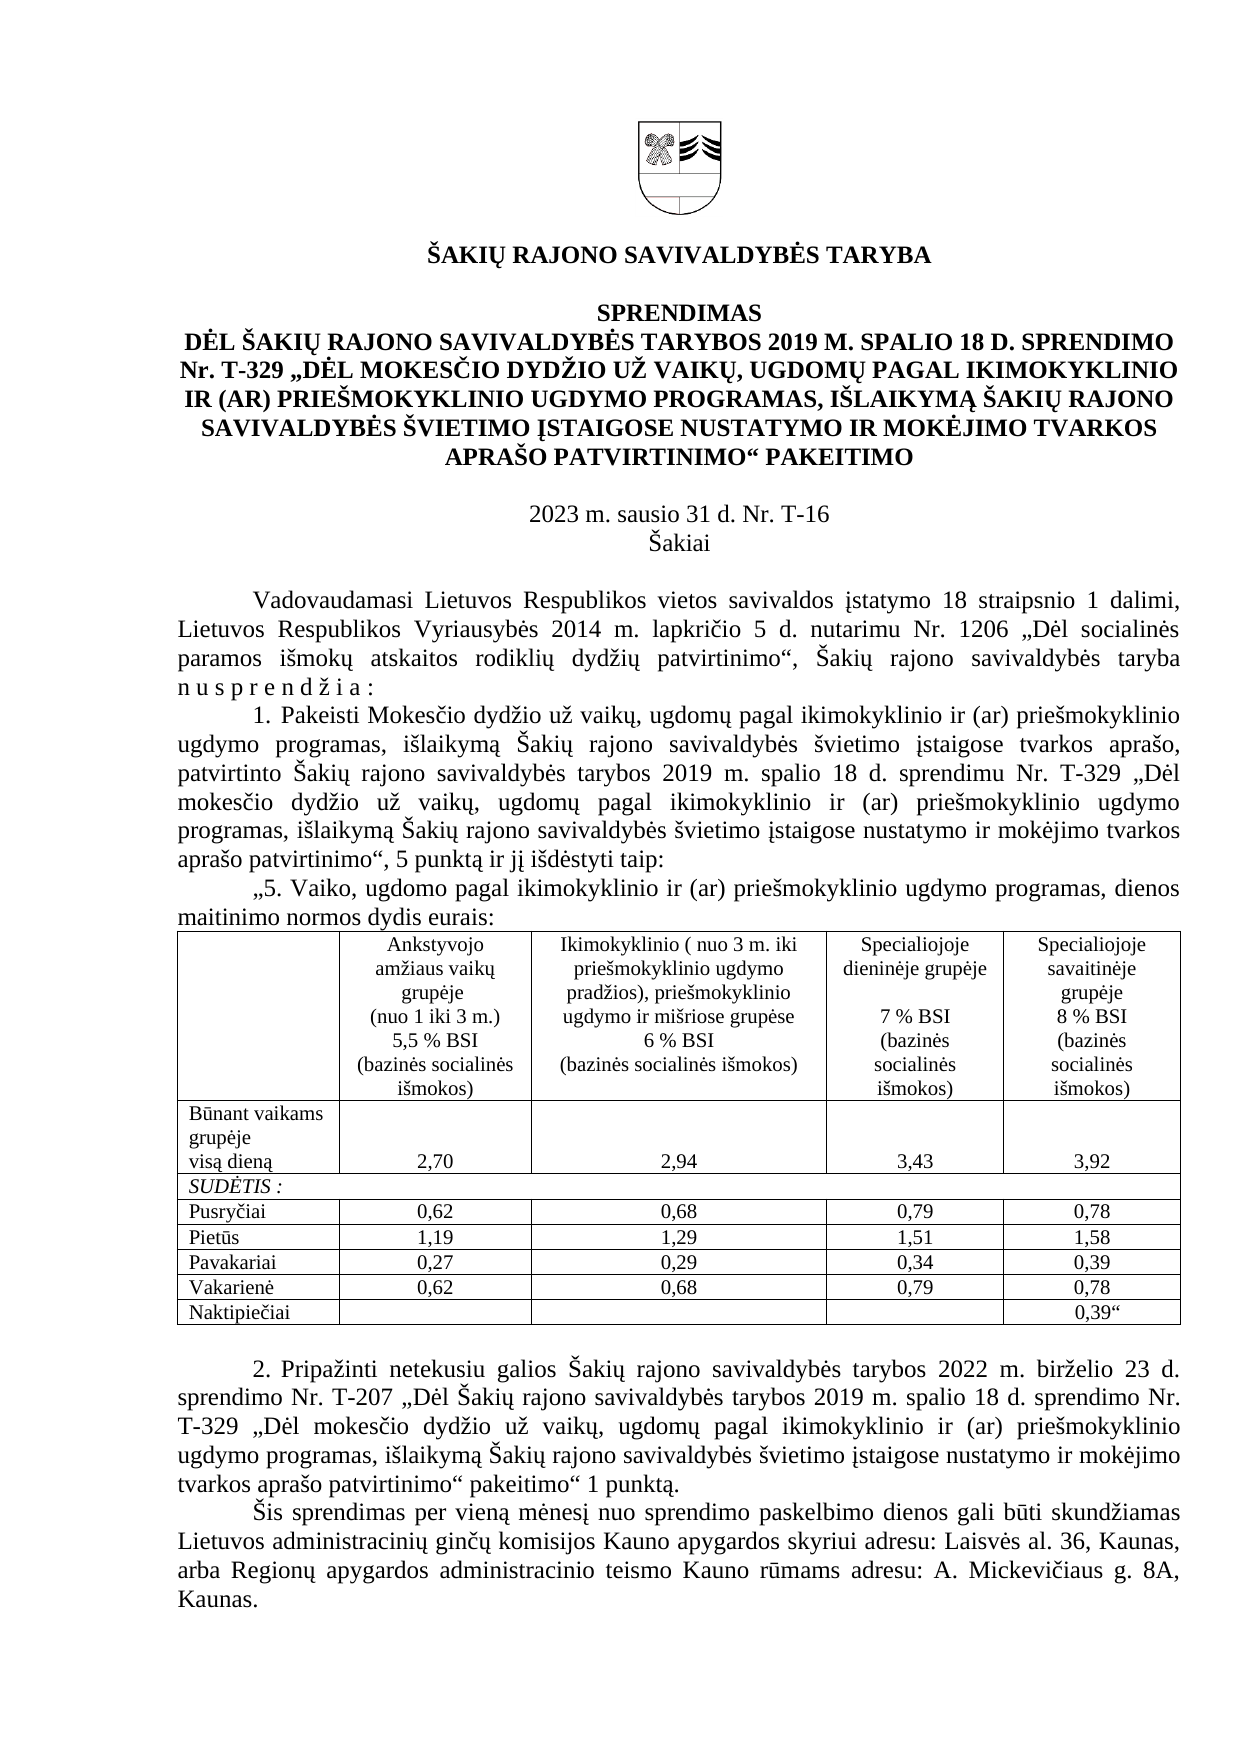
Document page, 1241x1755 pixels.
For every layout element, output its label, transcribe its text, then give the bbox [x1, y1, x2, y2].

table_cell 1,51 [827, 1225, 1003, 1249]
table_cell 0,62 [340, 1275, 531, 1299]
table_cell 3,43 [827, 1101, 1003, 1173]
text Vadovaudamasi Lietuvos Respublikos vietos savivaldos įstatymo 18 straipsnio 1 dalimi, Lietuvos Respublikos Vyriausybės 2014 m. lapkričio 5 d. nutarimu Nr. 1206 „Dėl socialinės paramos išmokų atskaitos rodiklių dydžių patvirtinimo“, Šakių rajono savivaldybės taryba nusprendžia: [177, 586, 1181, 701]
text DĖL ŠAKIŲ RAJONO SAVIVALDYBĖS TARYBOS 2019 M. SPALIO 18 D. SPRENDIMO Nr. T-329 „DĖL MOKESČIO DYDŽIO UŽ VAIKŲ, UGDOMŲ PAGAL IKIMOKYKLINIO IR (AR) PRIEŠMOKYKLINIO UGDYMO PROGRAMAS, IŠLAIKYMĄ ŠAKIŲ RAJONO SAVIVALDYBĖS ŠVIETIMO ĮSTAIGOSE NUSTATYMO IR MOKĖJIMO TVARKOS APRAŠO PATVIRTINIMO“ PAKEITIMO [177, 327, 1181, 471]
table_cell [532, 1300, 826, 1324]
table_cell 2,70 [340, 1101, 531, 1173]
table_cell 0,34 [827, 1250, 1003, 1274]
table_cell 1,58 [1004, 1225, 1180, 1249]
table_cell 1,29 [532, 1225, 826, 1249]
table_header Ikimokyklinio ( nuo 3 m. iki priešmokyklinio ugdymo pradžios), priešmokyklinio ugdymo ir mišriose grupėse 6 % BSI (bazinės socialinės išmokos) [532, 932, 826, 1100]
text Šis sprendimas per vieną mėnesį nuo sprendimo paskelbimo dienos gali būti skundžiamas Lietuvos administracinių ginčų komisijos Kauno apygardos skyriui adresu: Laisvės al. 36, Kaunas, arba Regionų apygardos administracinio teismo Kauno rūmams adresu: A. Mickevičiaus g. 8A, Kaunas. [177, 1497, 1181, 1612]
table_cell [826, 1174, 1003, 1198]
text 2023 m. sausio 31 d. Nr. T-16 [177, 499, 1181, 528]
table_cell 0,68 [532, 1275, 826, 1299]
table_cell Vakarienė [178, 1275, 339, 1299]
table_cell 0,78 [1004, 1200, 1180, 1223]
table_cell 0,27 [340, 1250, 531, 1274]
text Šakiai [177, 528, 1181, 557]
table_cell 0,39“ [1004, 1300, 1180, 1324]
table_cell 0,39 [1004, 1250, 1180, 1274]
subtitle SPRENDIMAS [177, 298, 1181, 327]
table_cell 0,79 [827, 1275, 1003, 1299]
table_cell [827, 1300, 1003, 1324]
table_header Specialiojoje dieninėje grupėje 7 % BSI (bazinės socialinės išmokos) [827, 932, 1003, 1100]
table_header [178, 932, 339, 1100]
table_cell 1,19 [340, 1225, 531, 1249]
table_cell 0,78 [1004, 1275, 1180, 1299]
table_cell [531, 1174, 826, 1198]
table_header Specialiojoje savaitinėje grupėje 8 % BSI (bazinės socialinės išmokos) [1004, 932, 1180, 1100]
table_cell [1004, 1174, 1180, 1198]
table_cell 2,94 [532, 1101, 826, 1173]
table_cell [340, 1300, 531, 1324]
table_cell 0,79 [827, 1200, 1003, 1223]
table_cell SUDĖTIS : [178, 1174, 339, 1198]
text „5. Vaiko, ugdomo pagal ikimokyklinio ir (ar) priešmokyklinio ugdymo programas, dienos maitinimo normos dydis eurais: [177, 873, 1181, 931]
table_cell Pusryčiai [178, 1200, 339, 1223]
table_cell 0,62 [340, 1200, 531, 1223]
table_cell Pavakariai [178, 1250, 339, 1274]
table_cell 3,92 [1004, 1101, 1180, 1173]
text 1. Pakeisti Mokesčio dydžio už vaikų, ugdomų pagal ikimokyklinio ir (ar) priešmokyklinio ugdymo programas, išlaikymą Šakių rajono savivaldybės švietimo įstaigose tvarkos aprašo, patvirtinto Šakių rajono savivaldybės tarybos 2019 m. spalio 18 d. sprendimu Nr. T-329 „Dėl mokesčio dydžio už vaikų, ugdomų pagal ikimokyklinio ir (ar) priešmokyklinio ugdymo programas, išlaikymą Šakių rajono savivaldybės švietimo įstaigose nustatymo ir mokėjimo tvarkos aprašo patvirtinimo“, 5 punktą ir jį išdėstyti taip: [177, 701, 1181, 873]
text 2. Pripažinti netekusiu galios Šakių rajono savivaldybės tarybos 2022 m. birželio 23 d. sprendimo Nr. T-207 „Dėl Šakių rajono savivaldybės tarybos 2019 m. spalio 18 d. sprendimo Nr. T-329 „Dėl mokesčio dydžio už vaikų, ugdomų pagal ikimokyklinio ir (ar) priešmokyklinio ugdymo programas, išlaikymą Šakių rajono savivaldybės švietimo įstaigose nustatymo ir mokėjimo tvarkos aprašo patvirtinimo“ pakeitimo“ 1 punktą. [177, 1354, 1181, 1497]
table_cell [339, 1174, 531, 1198]
table_cell 0,29 [532, 1250, 826, 1274]
table_header Ankstyvojo amžiaus vaikų grupėje (nuo 1 iki 3 m.) 5,5 % BSI (bazinės socialinės išmokos) [340, 932, 531, 1100]
text ŠAKIŲ RAJONO SAVIVALDYBĖS TARYBA [177, 241, 1181, 269]
table_cell Naktipiečiai [178, 1300, 339, 1324]
table_cell 0,68 [532, 1200, 826, 1223]
table_cell Pietūs [178, 1225, 339, 1249]
table_cell Būnant vaikams grupėje visą dieną [178, 1101, 339, 1173]
